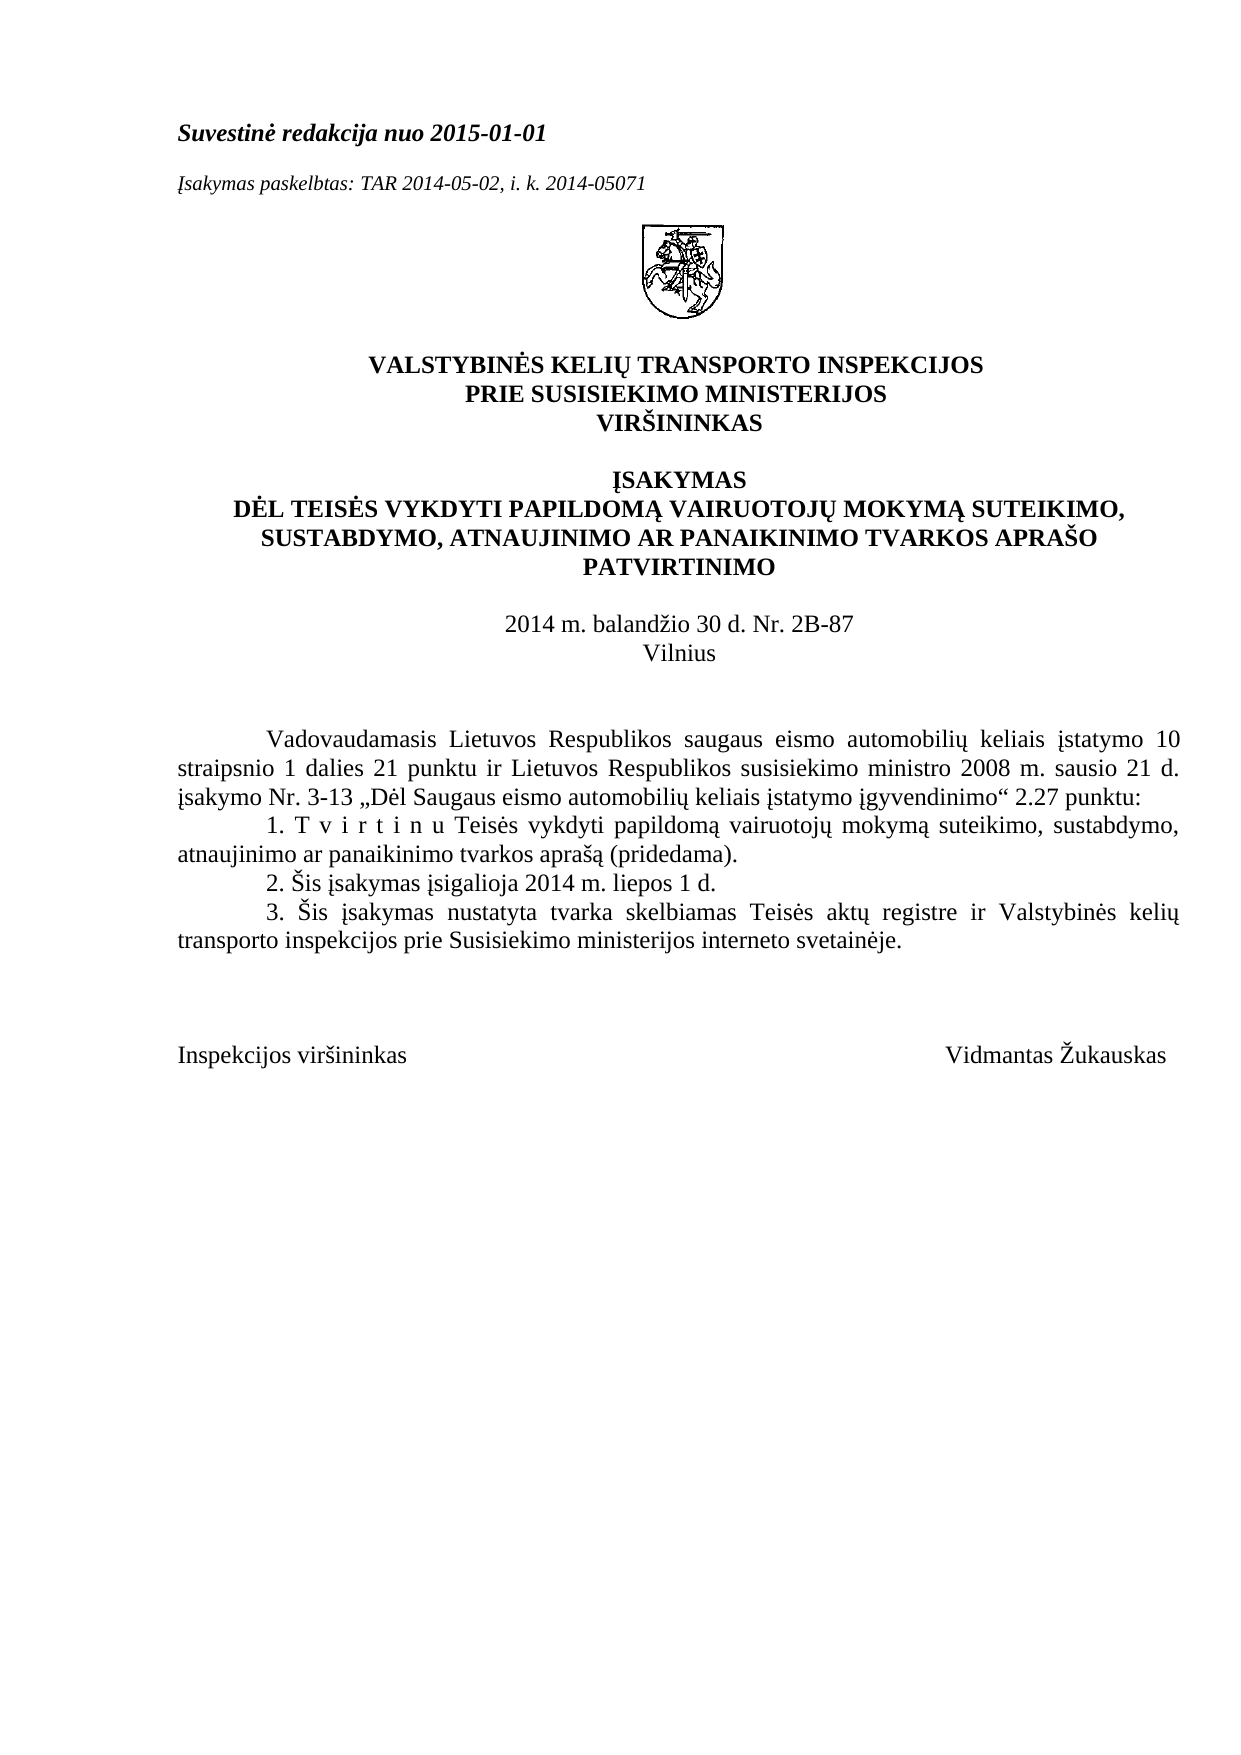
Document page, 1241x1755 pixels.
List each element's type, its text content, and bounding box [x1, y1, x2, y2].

text VIRŠININKAS [177, 408, 1181, 437]
text ĮSAKYMAS [177, 465, 1181, 494]
text Įsakymas paskelbtas: TAR 2014-05-02, i. k. 2014-05071 [177, 171, 1181, 195]
text 2. Šis įsakymas įsigalioja 2014 m. liepos 1 d. [177, 868, 1181, 897]
text Vilnius [177, 638, 1181, 667]
text 1. T v i r t i n u Teisės vykdyti papildomą vairuotojų mokymą suteikimo, sustabdymo, atnaujinimo ar panaikinimo tvarkos aprašą (pridedama). [177, 810, 1181, 868]
text 2014 m. balandžio 30 d. Nr. 2B-87 [177, 609, 1181, 638]
text Suvestinė redakcija nuo 2015-01-01 [177, 118, 1181, 147]
text Vadovaudamasis Lietuvos Respublikos saugaus eismo automobilių keliais įstatymo 10 straipsnio 1 dalies 21 punktu ir Lietuvos Respublikos susisiekimo ministro 2008 m. sausio 21 d. įsakymo Nr. 3-13 „Dėl Saugaus eismo automobilių keliais įstatymo įgyvendinimo“ 2.27 punktu: [177, 724, 1181, 810]
text VALSTYBINĖS KELIŲ TRANSPORTO INSPEKCIJOS [177, 350, 1181, 379]
text 3. Šis įsakymas nustatyta tvarka skelbiamas Teisės aktų registre ir Valstybinės kelių transporto inspekcijos prie Susisiekimo ministerijos interneto svetainėje. [177, 897, 1181, 954]
text DĖL TEISĖS VYKDYTI PAPILDOMĄ VAIRUOTOJŲ MOKYMĄ SUTEIKIMO, SUSTABDYMO, ATNAUJINIMO AR PANAIKINIMO TVARKOS APRAŠO PATVIRTINIMO [177, 494, 1181, 580]
text PRIE SUSISIEKIMO MINISTERIJOS [177, 379, 1181, 408]
text Inspekcijos viršininkas Vidmantas Žukauskas [177, 1040, 1181, 1069]
